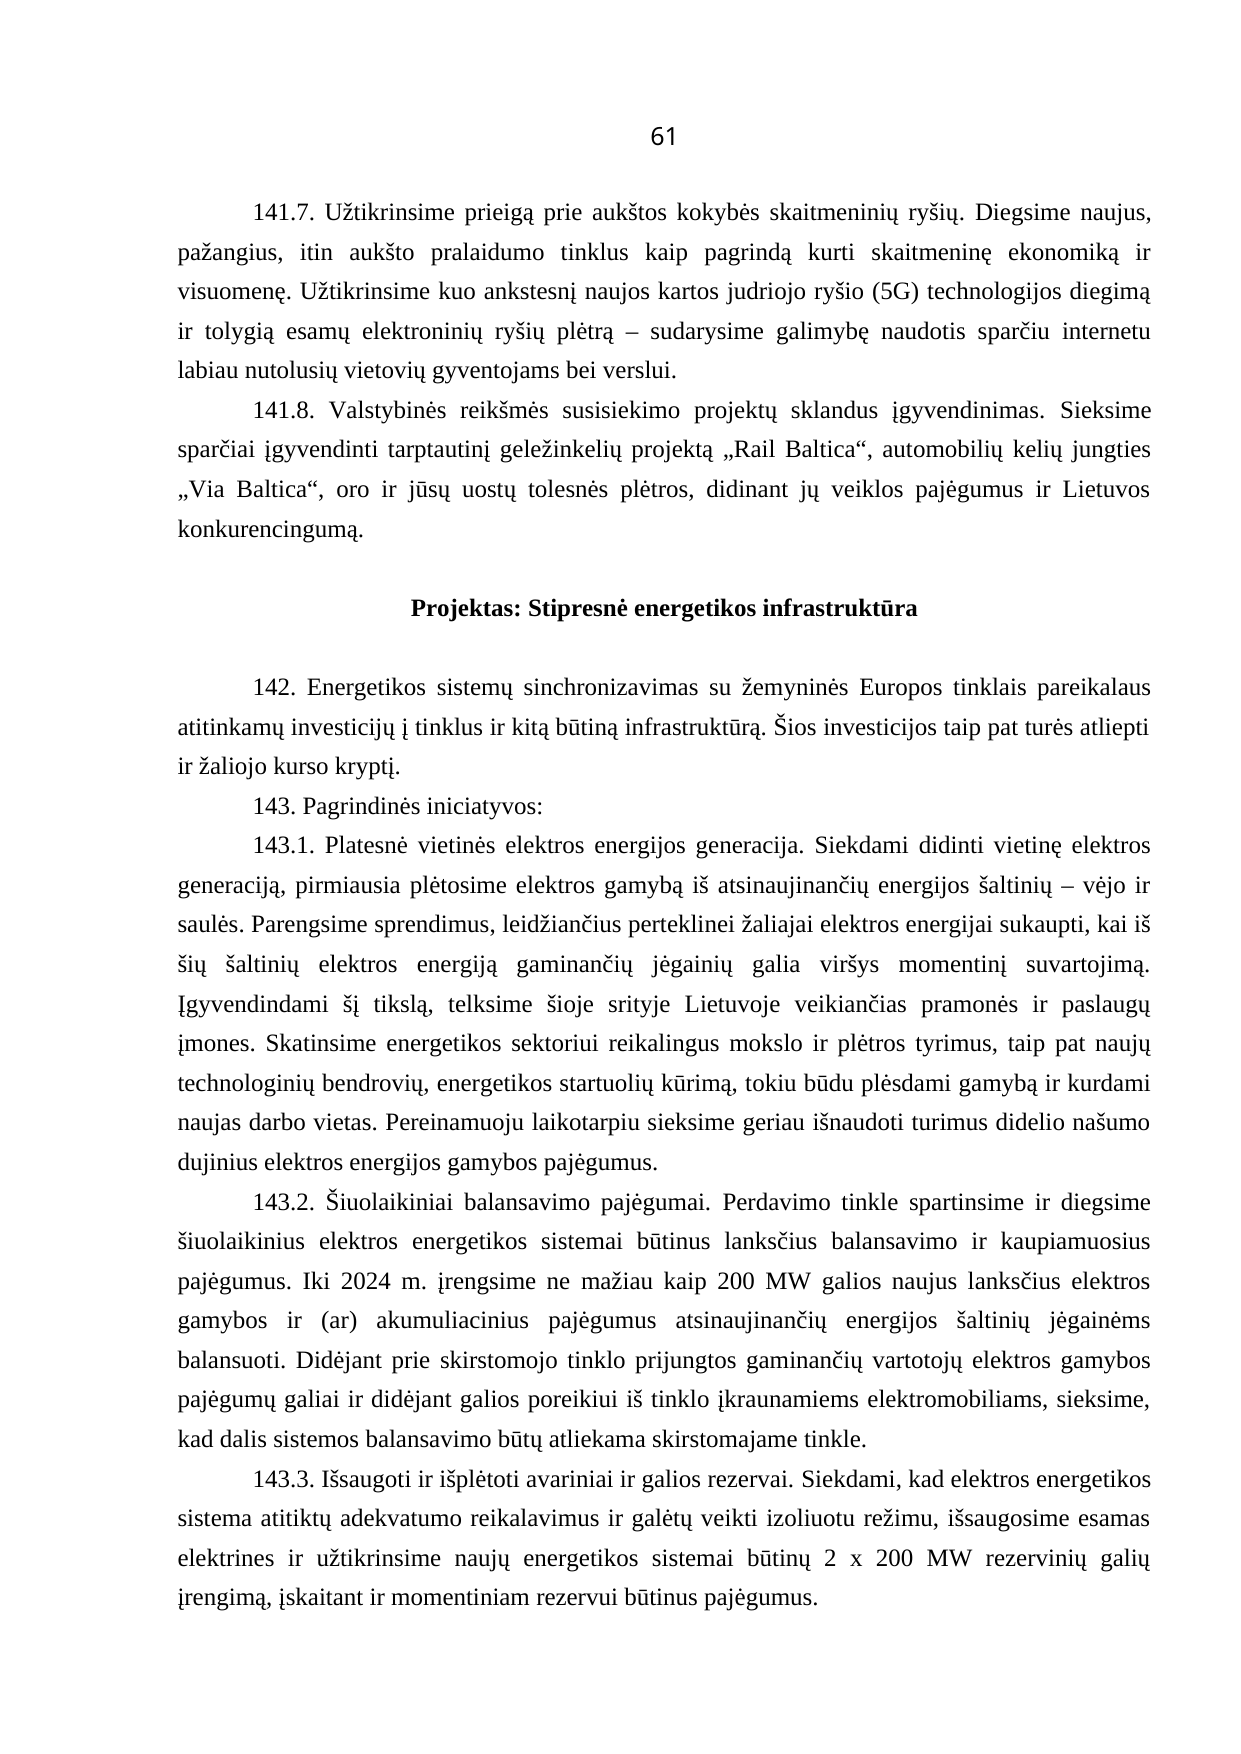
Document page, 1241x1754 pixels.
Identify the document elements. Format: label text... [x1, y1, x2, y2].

text 142. Energetikos sistemų sinchronizavimas su žemyninės Europos tinklais pareikalaus atitinkamų investicijų į tinklus ir kitą būtiną infrastruktūrą. Šios investicijos taip pat turės atliepti ir žaliojo kurso kryptį. [177, 661, 1152, 780]
text 143.3. Išsaugoti ir išplėtoti avariniai ir galios rezervai. Siekdami, kad elektros energetikos sistema atitiktų adekvatumo reikalavimus ir galėtų veikti izoliuotu režimu, išsaugosime esamas elektrines ir užtikrinsime naujų energetikos sistemai būtinų 2 x 200 MW rezervinių galių įrengimą, įskaitant ir momentiniam rezervui būtinus pajėgumus. [177, 1453, 1152, 1611]
text 141.7. Užtikrinsime prieigą prie aukštos kokybės skaitmeninių ryšių. Diegsime naujus, pažangius, itin aukšto pralaidumo tinklus kaip pagrindą kurti skaitmeninę ekonomiką ir visuomenę. Užtikrinsime kuo ankstesnį naujos kartos judriojo ryšio (5G) technologijos diegimą ir tolygią esamų elektroninių ryšių plėtrą – sudarysime galimybę naudotis sparčiu internetu labiau nutolusių vietovių gyventojams bei verslui. [177, 186, 1152, 384]
text Projektas: Stipresnė energetikos infrastruktūra [177, 582, 1152, 622]
text 143.1. Platesnė vietinės elektros energijos generacija. Siekdami didinti vietinę elektros generaciją, pirmiausia plėtosime elektros gamybą iš atsinaujinančių energijos šaltinių – vėjo ir saulės. Parengsime sprendimus, leidžiančius perteklinei žaliajai elektros energijai sukaupti, kai iš šių šaltinių elektros energiją gaminančių jėgainių galia viršys momentinį suvartojimą. Įgyvendindami šį tikslą, telksime šioje srityje Lietuvoje veikiančias pramonės ir paslaugų įmones. Skatinsime energetikos sektoriui reikalingus mokslo ir plėtros tyrimus, taip pat naujų technologinių bendrovių, energetikos startuolių kūrimą, tokiu būdu plėsdami gamybą ir kurdami naujas darbo vietas. Pereinamuoju laikotarpiu sieksime geriau išnaudoti turimus didelio našumo dujinius elektros energijos gamybos pajėgumus. [177, 819, 1152, 1176]
text 143. Pagrindinės iniciatyvos: [177, 780, 1152, 819]
text 141.8. Valstybinės reikšmės susisiekimo projektų sklandus įgyvendinimas. Sieksime sparčiai įgyvendinti tarptautinį geležinkelių projektą „Rail Baltica“, automobilių kelių jungties „Via Baltica“, oro ir jūsų uostų tolesnės plėtros, didinant jų veiklos pajėgumus ir Lietuvos konkurencingumą. [177, 384, 1152, 542]
text 143.2. Šiuolaikiniai balansavimo pajėgumai. Perdavimo tinkle spartinsime ir diegsime šiuolaikinius elektros energetikos sistemai būtinus lanksčius balansavimo ir kaupiamuosius pajėgumus. Iki 2024 m. įrengsime ne mažiau kaip 200 MW galios naujus lanksčius elektros gamybos ir (ar) akumuliacinius pajėgumus atsinaujinančių energijos šaltinių jėgainėms balansuoti. Didėjant prie skirstomojo tinklo prijungtos gaminančių vartotojų elektros gamybos pajėgumų galiai ir didėjant galios poreikiui iš tinklo įkraunamiems elektromobiliams, sieksime, kad dalis sistemos balansavimo būtų atliekama skirstomajame tinkle. [177, 1176, 1152, 1453]
